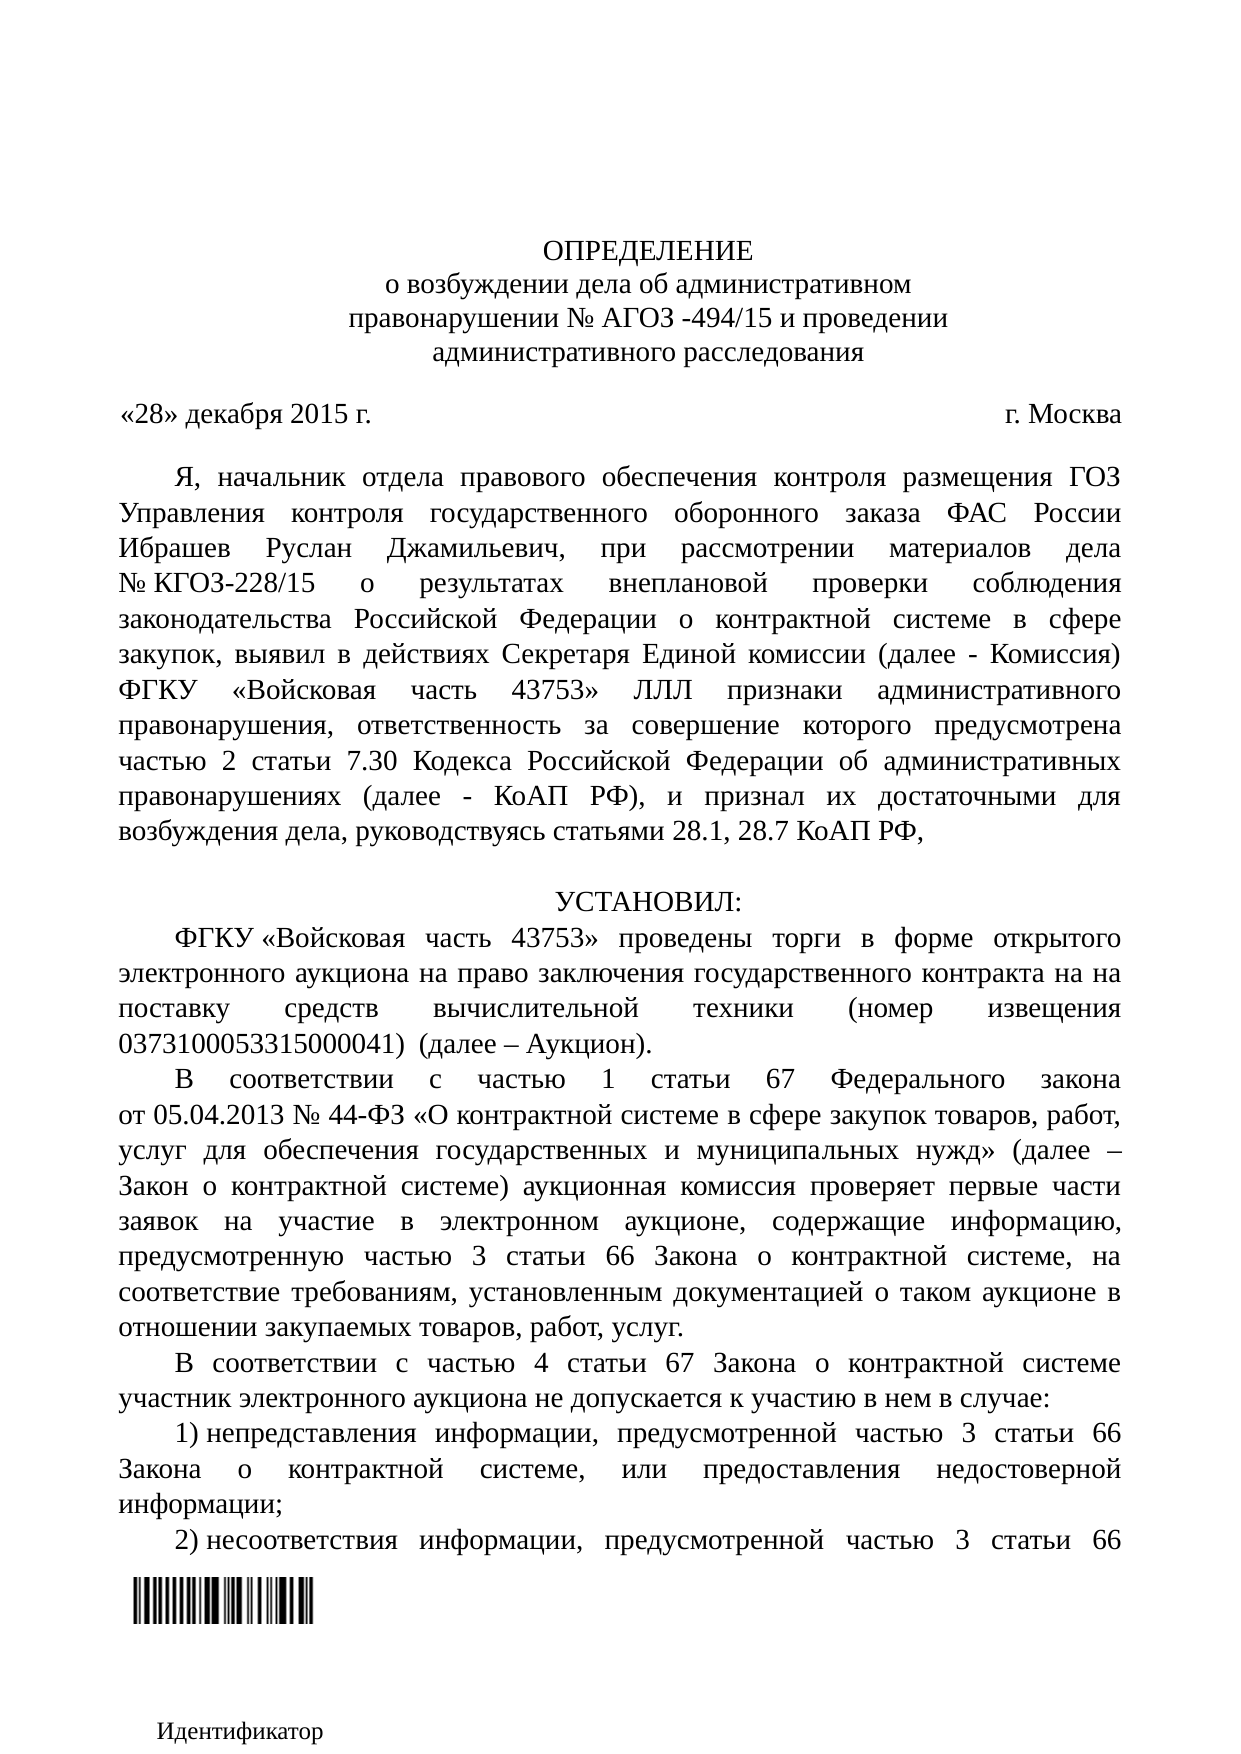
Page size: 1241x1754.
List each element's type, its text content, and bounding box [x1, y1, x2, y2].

picture [118, 1577, 331, 1624]
text В соответствии с частью 4 статьи 67 Закона о контрактной системе участник электронного аукциона не допускается к участию в нем в случае: [118, 1344, 1122, 1414]
text Я, начальник отдела правового обеспечения контроля размещения ГОЗ Управления контроля государственного оборонного заказа ФАС России Ибрашев Руслан Джамильевич, при рассмотрении материалов дела № КГОЗ-228/15 о результатах внеплановой проверки соблюдения законодательства Российской Федерации о контрактной системе в сфере закупок, выявил в действиях Секретаря Единой комиссии (далее - Комиссия) ФГКУ «Войсковая часть 43753» ЛЛЛ признаки административного правонарушения, ответственность за совершение которого предусмотрена частью 2 статьи 7.30 Кодекса Российской Федерации об административных правонарушениях (далее - КоАП РФ), и признал их достаточными для возбуждения дела, руководствуясь статьями 28.1, 28.7 КоАП РФ, [118, 458, 1122, 848]
text правонарушении № АГОЗ -494/15 и проведении [118, 300, 1122, 334]
text 2) несоответствия информации, предусмотренной частью 3 статьи 66 [118, 1521, 1122, 1556]
text 1) непредставления информации, предусмотренной частью 3 статьи 66 Закона о контрактной системе, или предоставления недостоверной информации; [118, 1414, 1122, 1521]
text административного расследования [118, 334, 1122, 367]
text ОПРЕДЕЛЕНИЕ [118, 233, 1122, 267]
text о возбуждении дела об административном [118, 267, 1122, 300]
text УСТАНОВИЛ: [118, 883, 1122, 919]
text ФГКУ «Войсковая часть 43753» проведены торги в форме открытого электронного аукциона на право заключения государственного контракта на на поставку средств вычислительной техники (номер извещения 0373100053315000041) (далее – Аукцион). [118, 919, 1122, 1060]
text «28» декабря 2015 г. г. Москва [118, 396, 1122, 429]
text В соответствии с частью 1 статьи 67 Федерального закона от 05.04.2013 № 44-ФЗ «О контрактной системе в сфере закупок товаров, работ, услуг для обеспечения государственных и муниципальных нужд» (далее – Закон о контрактной системе) аукционная комиссия проверяет первые части заявок на участие в электронном аукционе, содержащие информацию, предусмотренную частью 3 статьи 66 Закона о контрактной системе, на соответствие требованиям, установленным документацией о таком аукционе в отношении закупаемых товаров, работ, услуг. [118, 1060, 1122, 1344]
